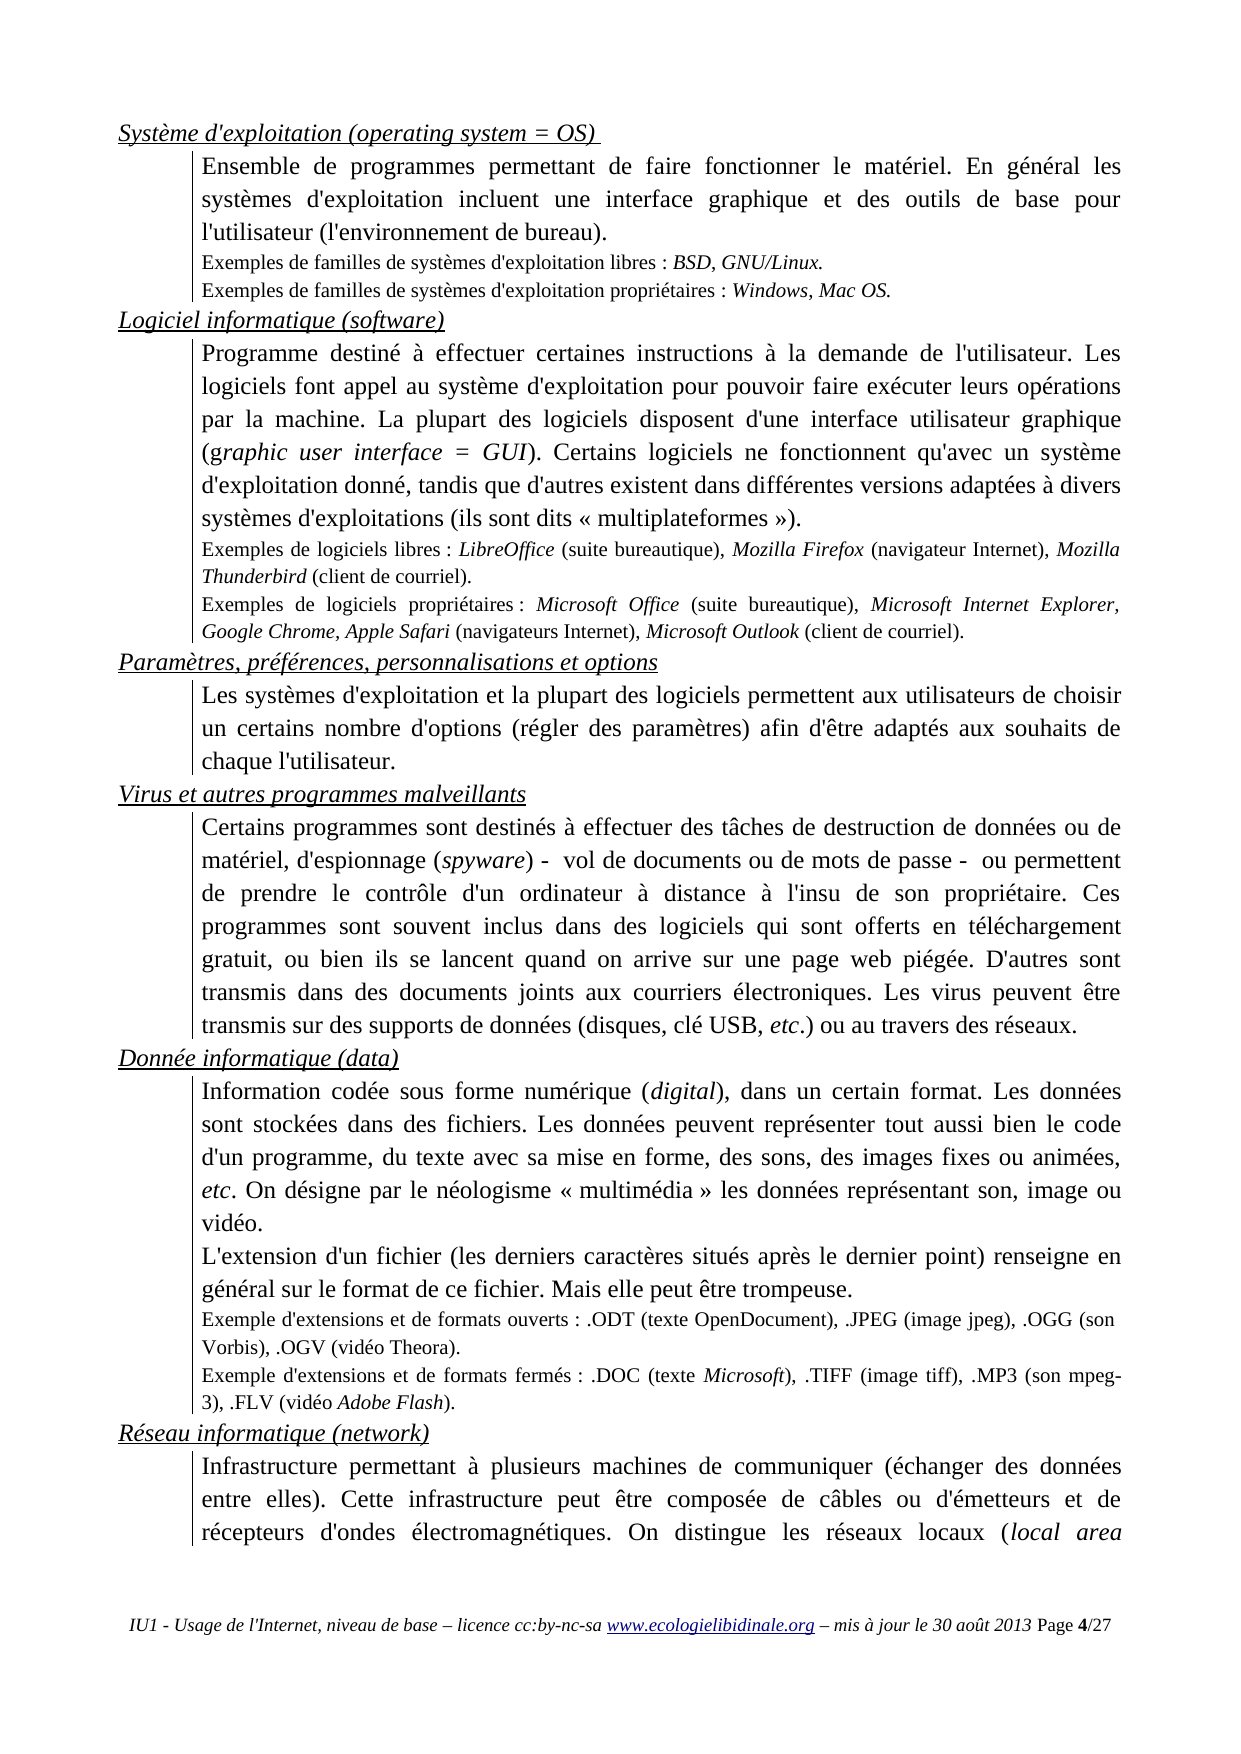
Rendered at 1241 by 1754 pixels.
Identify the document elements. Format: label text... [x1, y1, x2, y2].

text Système d'exploitation (operating system = OS) [118, 118, 1122, 147]
text Exemple d'extensions et de formats ouverts : .ODT (texte OpenDocument), .JPEG (image jpeg), .OGG (son Vorbis), .OGV (vidéo Theora). [193, 1307, 1122, 1359]
text L'extension d'un fichier (les derniers caractères situés après le dernier point) renseigne en général sur le format de ce fichier. Mais elle peut être trompeuse. [193, 1241, 1122, 1303]
text Réseau informatique (network) [118, 1418, 1122, 1447]
text Infrastructure permettant à plusieurs machines de communiquer (échanger des données entre elles). Cette infrastructure peut être composée de câbles ou d'émetteurs et de récepteurs d'ondes électromagnétiques. On distingue les réseaux locaux (local area [193, 1451, 1122, 1546]
text Les systèmes d'exploitation et la plupart des logiciels permettent aux utilisateurs de choisir un certains nombre d'options (régler des paramètres) afin d'être adaptés aux souhaits de chaque l'utilisateur. [193, 680, 1122, 775]
text Exemples de familles de systèmes d'exploitation propriétaires : Windows, Mac OS. [193, 278, 1122, 302]
text Programme destiné à effectuer certaines instructions à la demande de l'utilisateur. Les logiciels font appel au système d'exploitation pour pouvoir faire exécuter leurs opérations par la machine. La plupart des logiciels disposent d'une interface utilisateur graphique (graphic user interface = GUI). Certains logiciels ne fonctionnent qu'avec un système d'exploitation donné, tandis que d'autres existent dans différentes versions adaptées à divers systèmes d'exploitations (ils sont dits « multiplateformes »). [192, 338, 1122, 532]
text Paramètres, préférences, personnalisations et options [118, 647, 1122, 676]
text Logiciel informatique (software) [118, 305, 1122, 334]
text Exemples de logiciels libres : LibreOffice (suite bureautique), Mozilla Firefox (navigateur Internet), Mozilla Thunderbird (client de courriel). [193, 537, 1122, 588]
text Exemples de logiciels propriétaires : Microsoft Office (suite bureautique), Microsoft Internet Explorer, Google Chrome, Apple Safari (navigateurs Internet), Microsoft Outlook (client de courriel). [193, 592, 1122, 643]
text Donnée informatique (data) [118, 1043, 1122, 1072]
text Ensemble de programmes permettant de faire fonctionner le matériel. En général les systèmes d'exploitation incluent une interface graphique et des outils de base pour l'utilisateur (l'environnement de bureau). [193, 151, 1122, 246]
text Exemple d'extensions et de formats fermés : .DOC (texte Microsoft), .TIFF (image tiff), .MP3 (son mpeg-3), .FLV (vidéo Adobe Flash). [193, 1363, 1122, 1414]
text Information codée sous forme numérique (digital), dans un certain format. Les données sont stockées dans des fichiers. Les données peuvent représenter tout aussi bien le code d'un programme, du texte avec sa mise en forme, des sons, des images fixes ou animées, etc. On désigne par le néologisme « multimédia » les données représentant son, image ou vidéo. [193, 1076, 1122, 1237]
text Certains programmes sont destinés à effectuer des tâches de destruction de données ou de matériel, d'espionnage (spyware) - vol de documents ou de mots de passe - ou permettent de prendre le contrôle d'un ordinateur à distance à l'insu de son propriétaire. Ces programmes sont souvent inclus dans des logiciels qui sont offerts en téléchargement gratuit, ou bien ils se lancent quand on arrive sur une page web piégée. D'autres sont transmis dans des documents joints aux courriers électroniques. Les virus peuvent être transmis sur des supports de données (disques, clé USB, etc.) ou au travers des réseaux. [193, 812, 1122, 1039]
text Virus et autres programmes malveillants [118, 779, 1122, 808]
text Exemples de familles de systèmes d'exploitation libres : BSD, GNU/Linux. [193, 250, 1122, 274]
